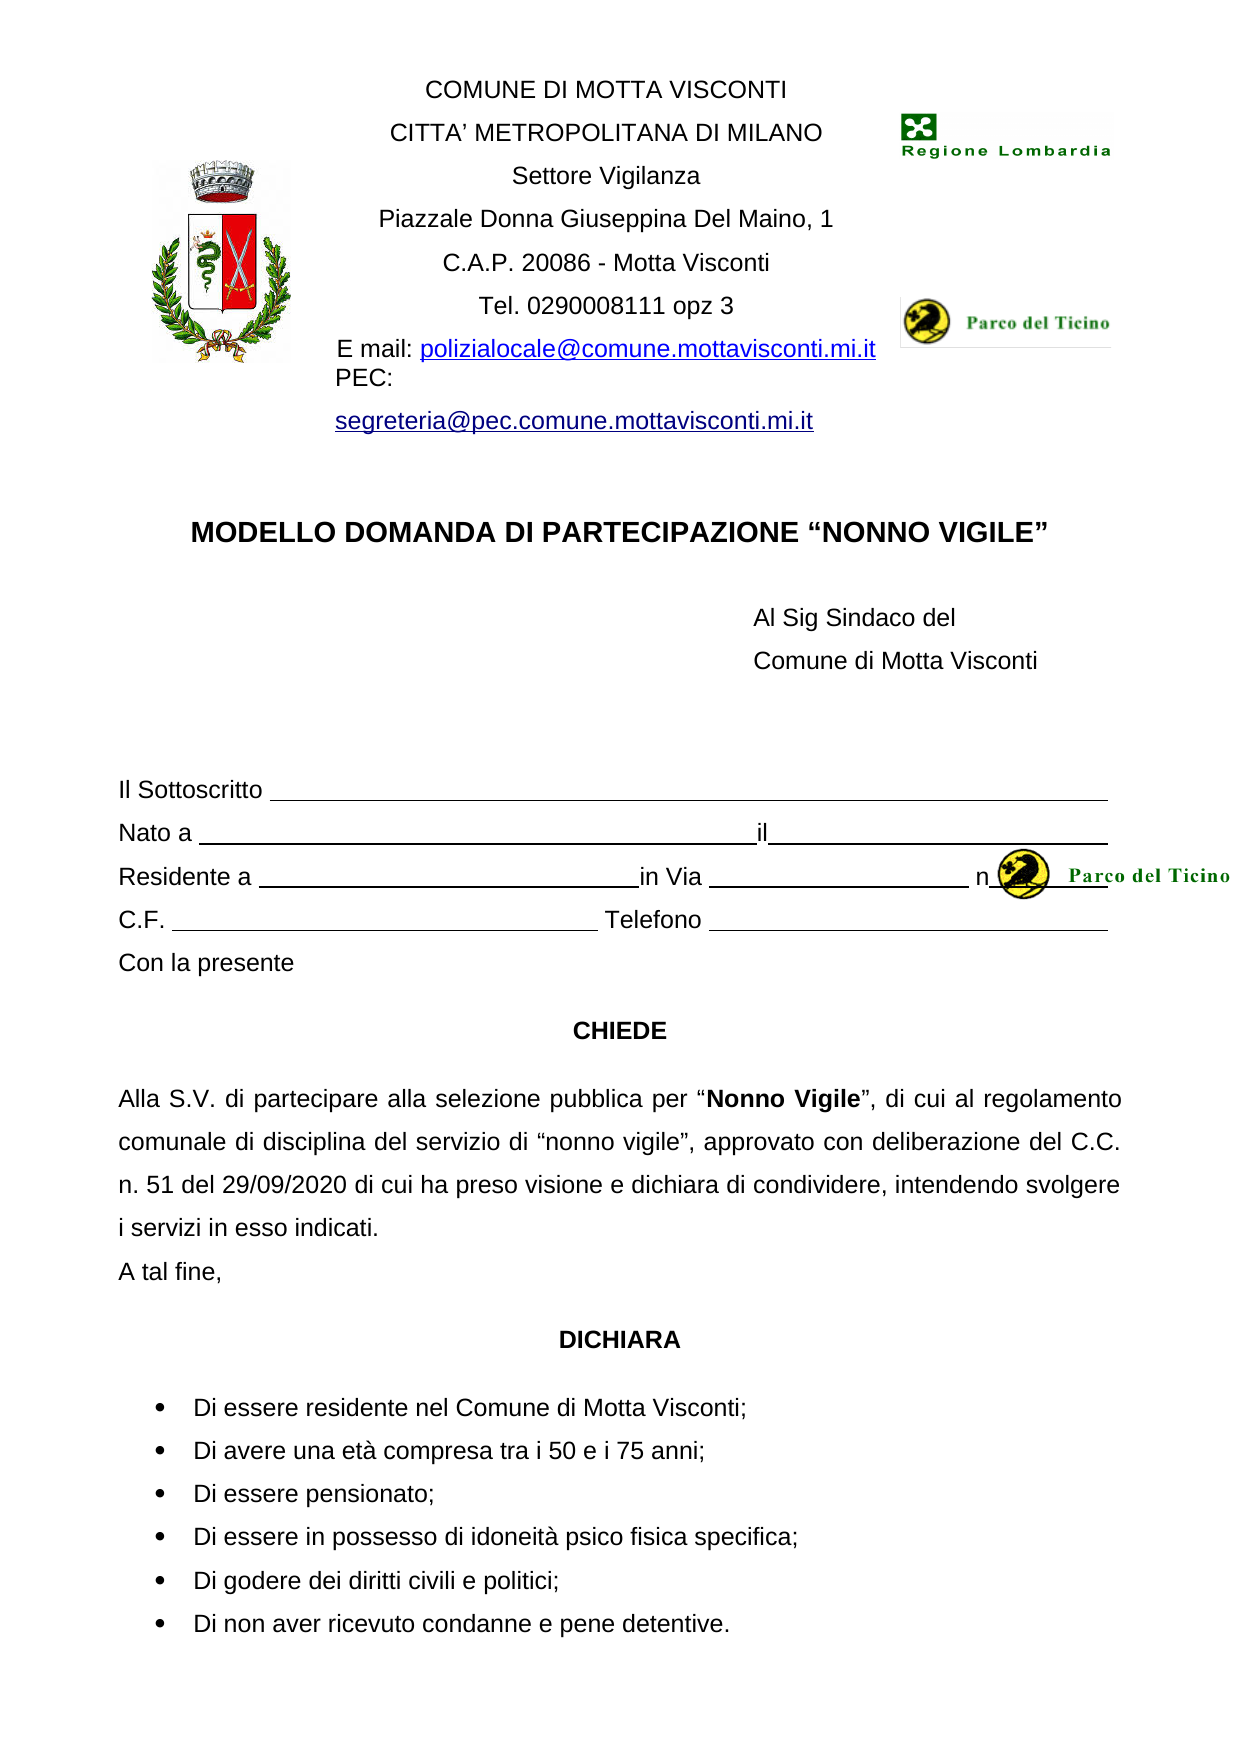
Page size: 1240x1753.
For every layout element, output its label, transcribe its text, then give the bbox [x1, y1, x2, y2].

list Di non aver ricevuto condanne e pene detentive. [156, 1609, 1121, 1638]
text Al Sig Sindaco del [118, 603, 1122, 631]
list Di essere in possesso di idoneità psico fisica specifica; [156, 1522, 1121, 1551]
text Con la presente [118, 948, 1122, 976]
text A tal fine, [118, 1256, 1122, 1285]
text C.F. Telefono [118, 904, 1122, 933]
text Residente a in Via n [118, 861, 993, 890]
list Di essere pensionato; [156, 1479, 1121, 1508]
text Comune di Motta Visconti [118, 646, 1122, 674]
list Di avere una età compresa tra i 50 e i 75 anni; [156, 1436, 1121, 1465]
subtitle MODELLO DOMANDA DI PARTECIPAZIONE “NONNO VIGILE” [118, 515, 1121, 548]
text Alla S.V. di partecipare alla selezione pubblica per “Nonno Vigile”, di cui al regolamento comunale di disciplina del servizio di “nonno vigile”, approvato con deliberazione del C.C. n. 51 del 29/09/2020 di cui ha preso visione e dichiara di condividere, intendendo svolgere i servizi in esso indicati. [118, 1084, 1122, 1242]
subtitle CHIEDE [118, 1016, 1121, 1044]
list Di essere residente nel Comune di Motta Visconti; [156, 1393, 1121, 1422]
list Di godere dei diritti civili e politici; [156, 1566, 1121, 1594]
text Il Sottoscritto [118, 775, 1122, 804]
text Nato a il [118, 818, 1122, 847]
subtitle DICHIARA [118, 1324, 1121, 1353]
